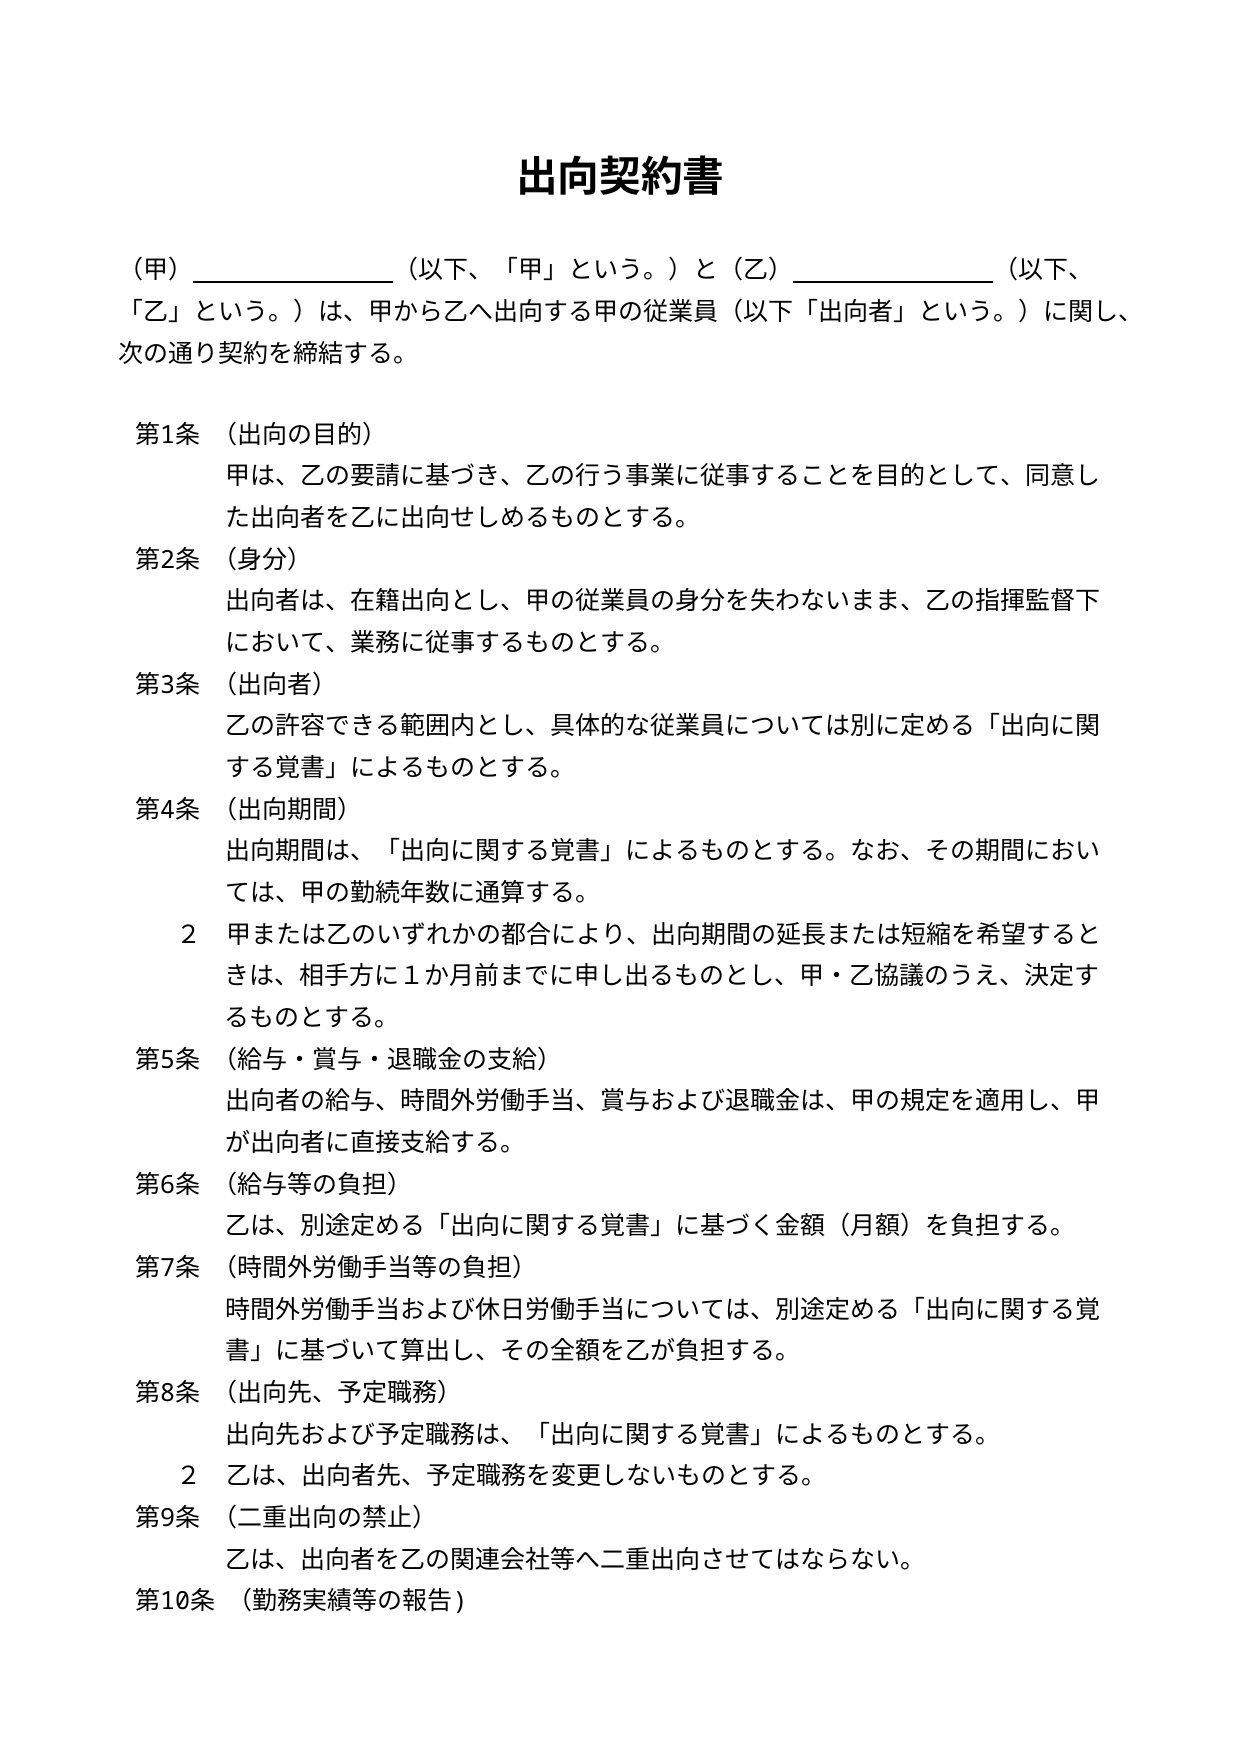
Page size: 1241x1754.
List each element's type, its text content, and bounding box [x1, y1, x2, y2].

list 乙は、出向者を乙の関連会社等へ二重出向させてはならない。 [226, 1539, 1122, 1575]
list （出向の目的） [135, 414, 1122, 450]
list （出向期間） [135, 789, 1122, 825]
list （出向者） [135, 664, 1122, 700]
text （甲） （以下、「甲」という。）と（乙） （以下、「乙」という。）は、甲から乙へ出向する甲の従業員（以下「出向者」という。）に関し、次の通り契約を締結する。 [118, 250, 1122, 369]
list （給与等の負担） [135, 1164, 1122, 1200]
list 時間外労働手当および休日労働手当については、別途定める「出向に関する覚書」に基づいて算出し、その全額を乙が負担する。 [226, 1289, 1122, 1367]
list 出向者は、在籍出向とし、甲の従業員の身分を失わないまま、乙の指揮監督下において、業務に従事するものとする。 [226, 581, 1122, 659]
list 乙の許容できる範囲内とし、具体的な従業員については別に定める「出向に関する覚書」によるものとする。 [226, 706, 1122, 784]
list （勤務実績等の報告) [135, 1581, 1122, 1617]
list （出向先、予定職務） [135, 1372, 1122, 1409]
list 出向先および予定職務は、「出向に関する覚書」によるものとする。 [226, 1414, 1122, 1450]
list （給与・賞与・退職金の支給） [135, 1039, 1122, 1075]
list 出向者の給与、時間外労働手当、賞与および退職金は、甲の規定を適用し、甲が出向者に直接支給する。 [226, 1081, 1122, 1159]
list 甲は、乙の要請に基づき、乙の行う事業に従事することを目的として、同意した出向者を乙に出向せしめるものとする。 [226, 456, 1122, 534]
title 出向契約書 [118, 143, 1122, 203]
list （時間外労働手当等の負担） [135, 1247, 1122, 1284]
list ２ 甲または乙のいずれかの都合により、出向期間の延長または短縮を希望するときは、相手方に１か月前までに申し出るものとし、甲・乙協議のうえ、決定するものとする。 [176, 914, 1122, 1034]
list 乙は、別途定める「出向に関する覚書」に基づく金額（月額）を負担する。 [226, 1206, 1122, 1242]
list ２ 乙は、出向者先、予定職務を変更しないものとする。 [176, 1456, 1122, 1492]
list 出向期間は、「出向に関する覚書」によるものとする。なお、その期間においては、甲の勤続年数に通算する。 [226, 831, 1122, 909]
list （身分） [135, 539, 1122, 575]
list （二重出向の禁止） [135, 1497, 1122, 1534]
